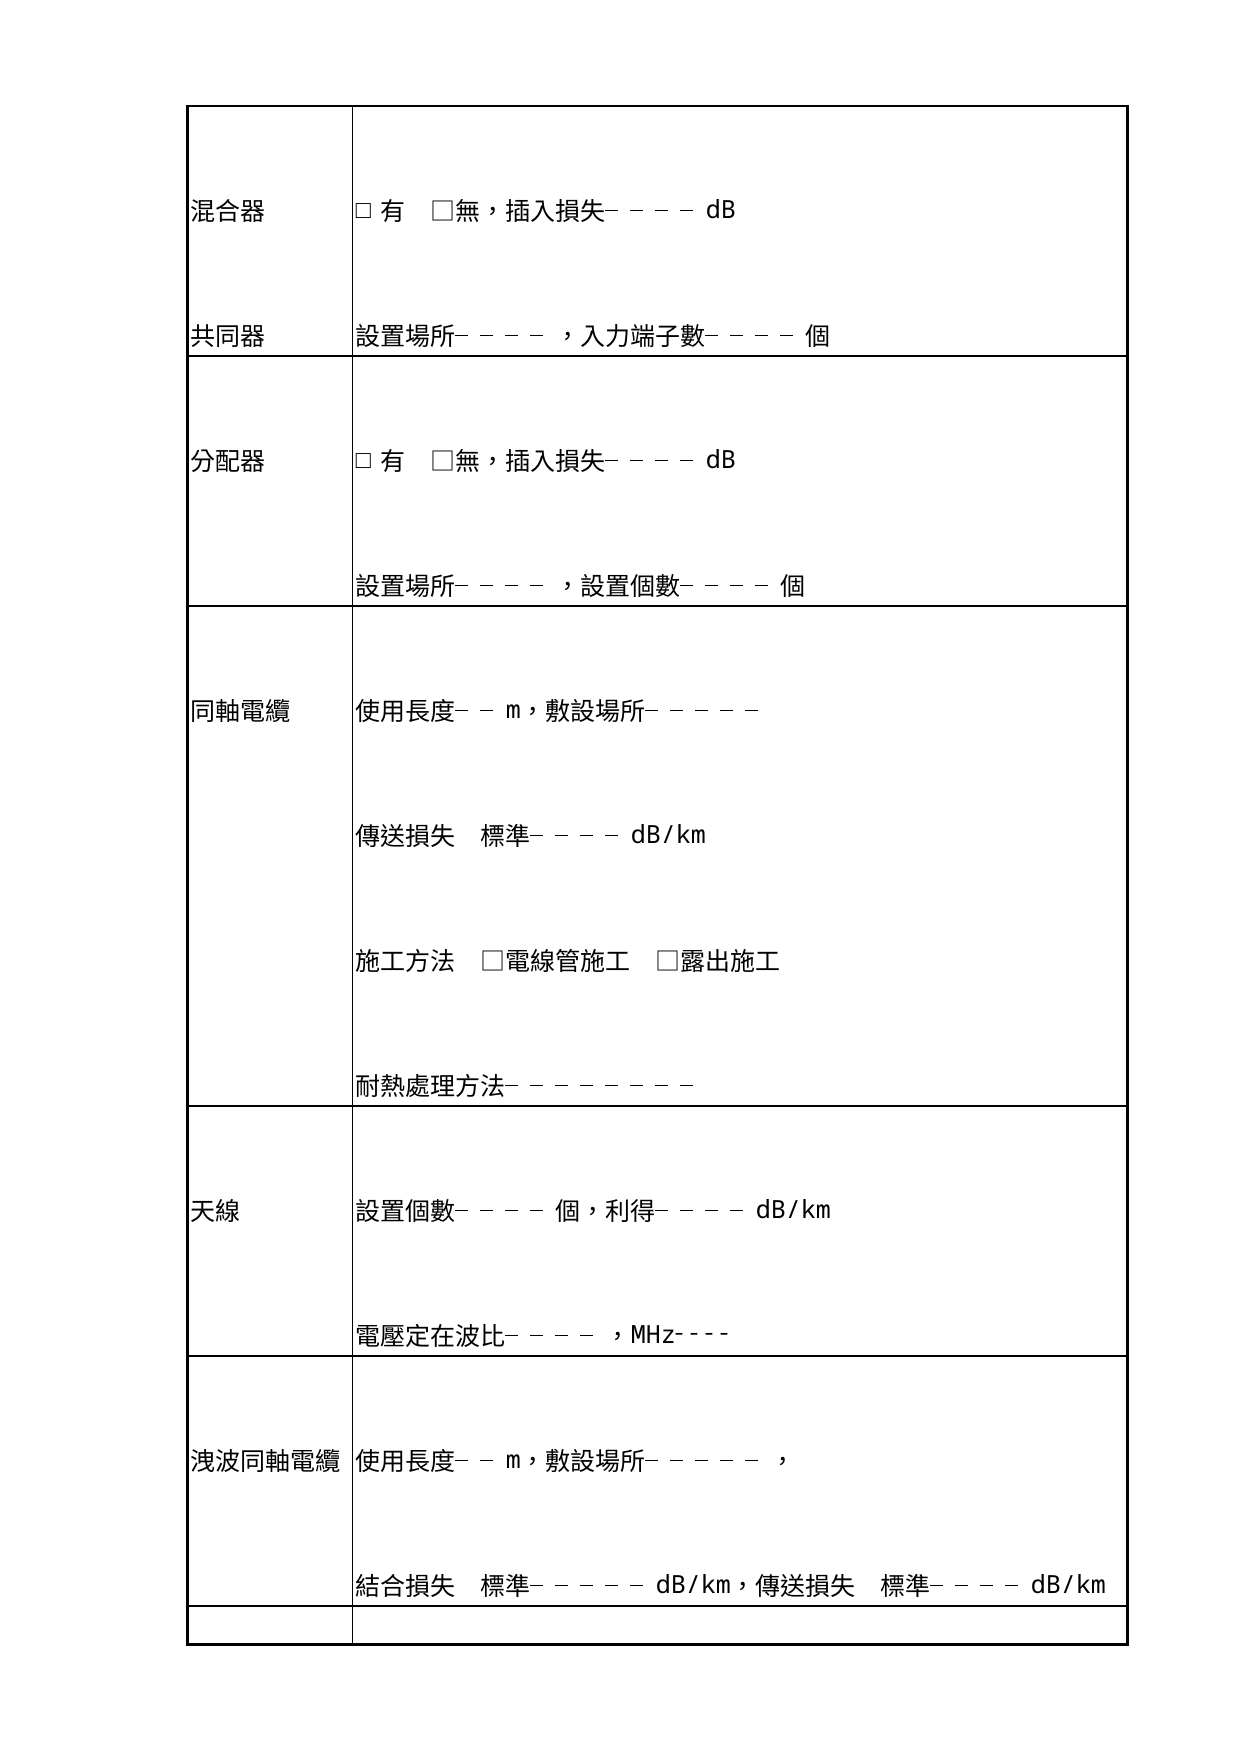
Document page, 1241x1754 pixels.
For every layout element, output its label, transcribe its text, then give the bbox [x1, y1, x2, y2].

table_cell 設置個數╴╴╴╴個，利得╴╴╴╴dB/km 電壓定在波比╴╴╴╴，MHz╴╴╴╴ [353, 1107, 1126, 1355]
table_cell 有 □無，插入損失╴╴╴╴dB 設置場所╴╴╴╴，入力端子數╴╴╴╴個 [353, 107, 1126, 355]
table_cell 使用長度╴╴m，敷設場所╴╴╴╴╴， 結合損失 標準╴╴╴╴╴dB/km，傳送損失 標準╴╴╴╴dB/km [353, 1357, 1126, 1605]
table_cell [353, 1607, 1126, 1643]
table_cell 天線 [189, 1107, 352, 1355]
table_cell 有 □無，插入損失╴╴╴╴dB 設置場所╴╴╴╴，設置個數╴╴╴╴個 [353, 357, 1126, 605]
table_cell 混合器 共同器 [189, 107, 352, 355]
table_cell 洩波同軸電纜 [189, 1357, 352, 1605]
table_cell 使用長度╴╴m，敷設場所╴╴╴╴╴ 傳送損失 標準╴╴╴╴dB/km 施工方法 □電線管施工 □露出施工 耐熱處理方法╴╴╴╴╴╴╴╴ [353, 607, 1126, 1105]
table_cell 分配器 [189, 357, 352, 605]
table_cell 同軸電纜 [189, 607, 352, 1105]
table_cell [189, 1607, 352, 1643]
